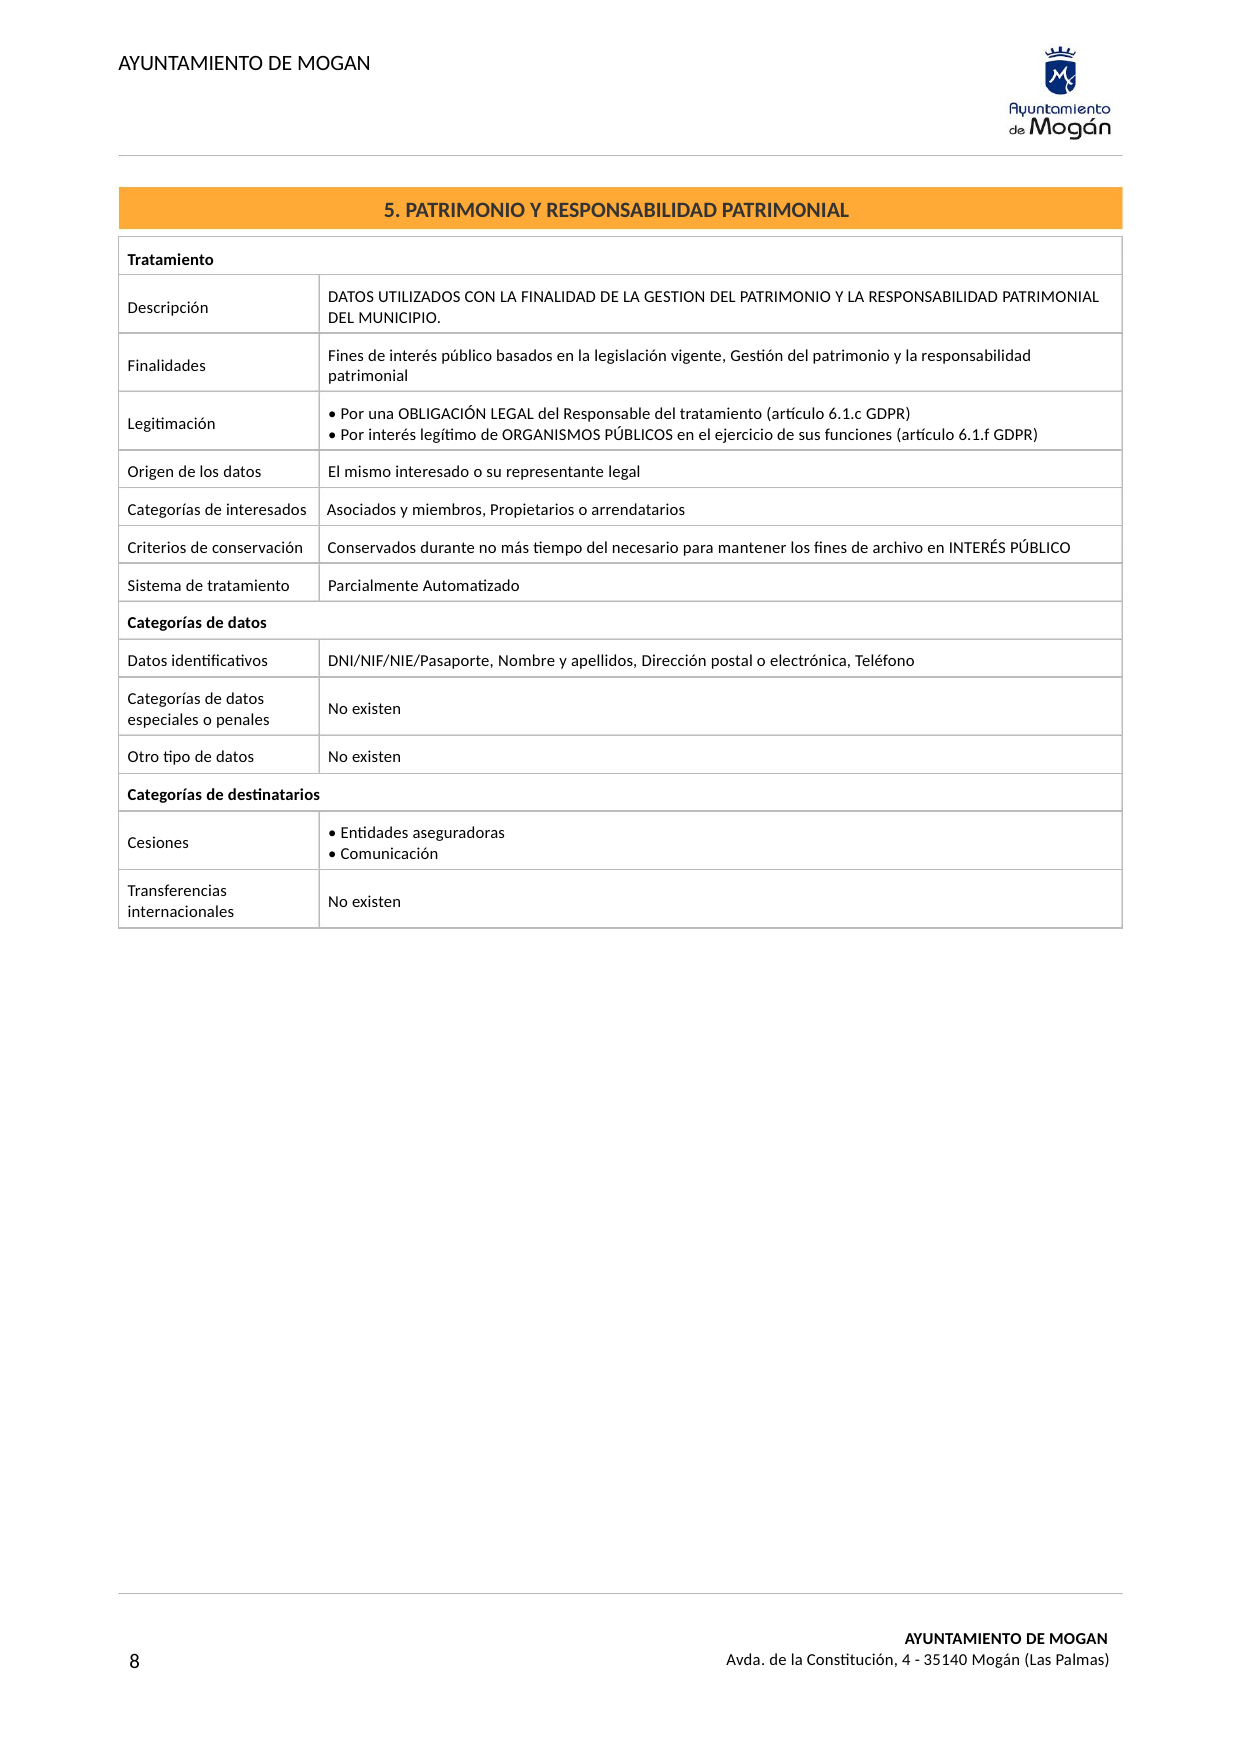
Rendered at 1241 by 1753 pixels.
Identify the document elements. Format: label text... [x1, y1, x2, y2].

text Datos identificativos [127, 650, 316, 671]
text DNI/NIF/NIE/Pasaporte, Nombre y apellidos, Dirección postal o electrónica, Teléfono [328, 650, 944, 671]
text Descripción [127, 296, 234, 317]
text Origen de los datos [127, 461, 287, 482]
text Tratamiento [127, 248, 241, 269]
text Fines de interés público basados en la legislación vigente, Gestión del patrimonio y la responsabilidad [328, 344, 1059, 365]
text patrimonial [328, 365, 1059, 386]
text Categorías de interesados Asociados y miembros, Propietarios o arrendatarios [127, 499, 714, 520]
text Transferencias [127, 880, 259, 901]
text Finalidades [127, 355, 234, 376]
text Comunicación [340, 843, 532, 863]
text Por una OBLIGACIÓN LEGAL del Responsable del tratamiento (artículo 6.1.c GDPR) [340, 403, 1065, 424]
text Sistema de tratamiento [127, 574, 316, 595]
text Criterios de conservación Conservados durante no más tiempo del necesario para mantener los fines de archivo en INTERÉS PÚBLICO [127, 537, 1100, 558]
text No existen [328, 698, 427, 719]
text Categorías de datos [127, 688, 295, 709]
text No existen [328, 890, 427, 911]
text Parcialmente Automatizado [328, 574, 547, 595]
text El mismo interesado o su representante legal [328, 461, 668, 482]
text AYUNTAMIENTO DE MOGAN [904, 1628, 1136, 1649]
text • [328, 424, 340, 444]
text Otro tipo de datos [127, 746, 280, 767]
text Categorías de datos [127, 612, 316, 633]
text • [328, 843, 340, 863]
text 8 [129, 1648, 164, 1674]
text • [328, 403, 340, 424]
text Avda. de la Constitución, 4 - 35140 Mogán (Las Palmas) [726, 1649, 1136, 1669]
text AYUNTAMIENTO DE MOGAN [118, 49, 400, 76]
text internacionales [127, 901, 259, 922]
text No existen [328, 746, 427, 767]
text • [328, 822, 340, 843]
text especiales o penales [127, 709, 295, 729]
text Legitimación [127, 413, 241, 434]
text DEL MUNICIPIO. [328, 307, 1133, 328]
text DATOS UTILIZADOS CON LA FINALIDAD DE LA GESTION DEL PATRIMONIO Y LA RESPONSABILIDAD PATRIMONIAL [328, 286, 1133, 307]
text 5 [383, 196, 394, 223]
text Categorías de destinatarios [127, 784, 347, 805]
text Por interés legítimo de ORGANISMOS PÚBLICOS en el ejercicio de sus funciones (artículo 6.1.f GDPR) [340, 424, 1065, 444]
text Cesiones [127, 832, 214, 853]
text . PATRIMONIO Y RESPONSABILIDAD PATRIMONIAL [394, 196, 882, 223]
text Entidades aseguradoras [340, 822, 532, 843]
